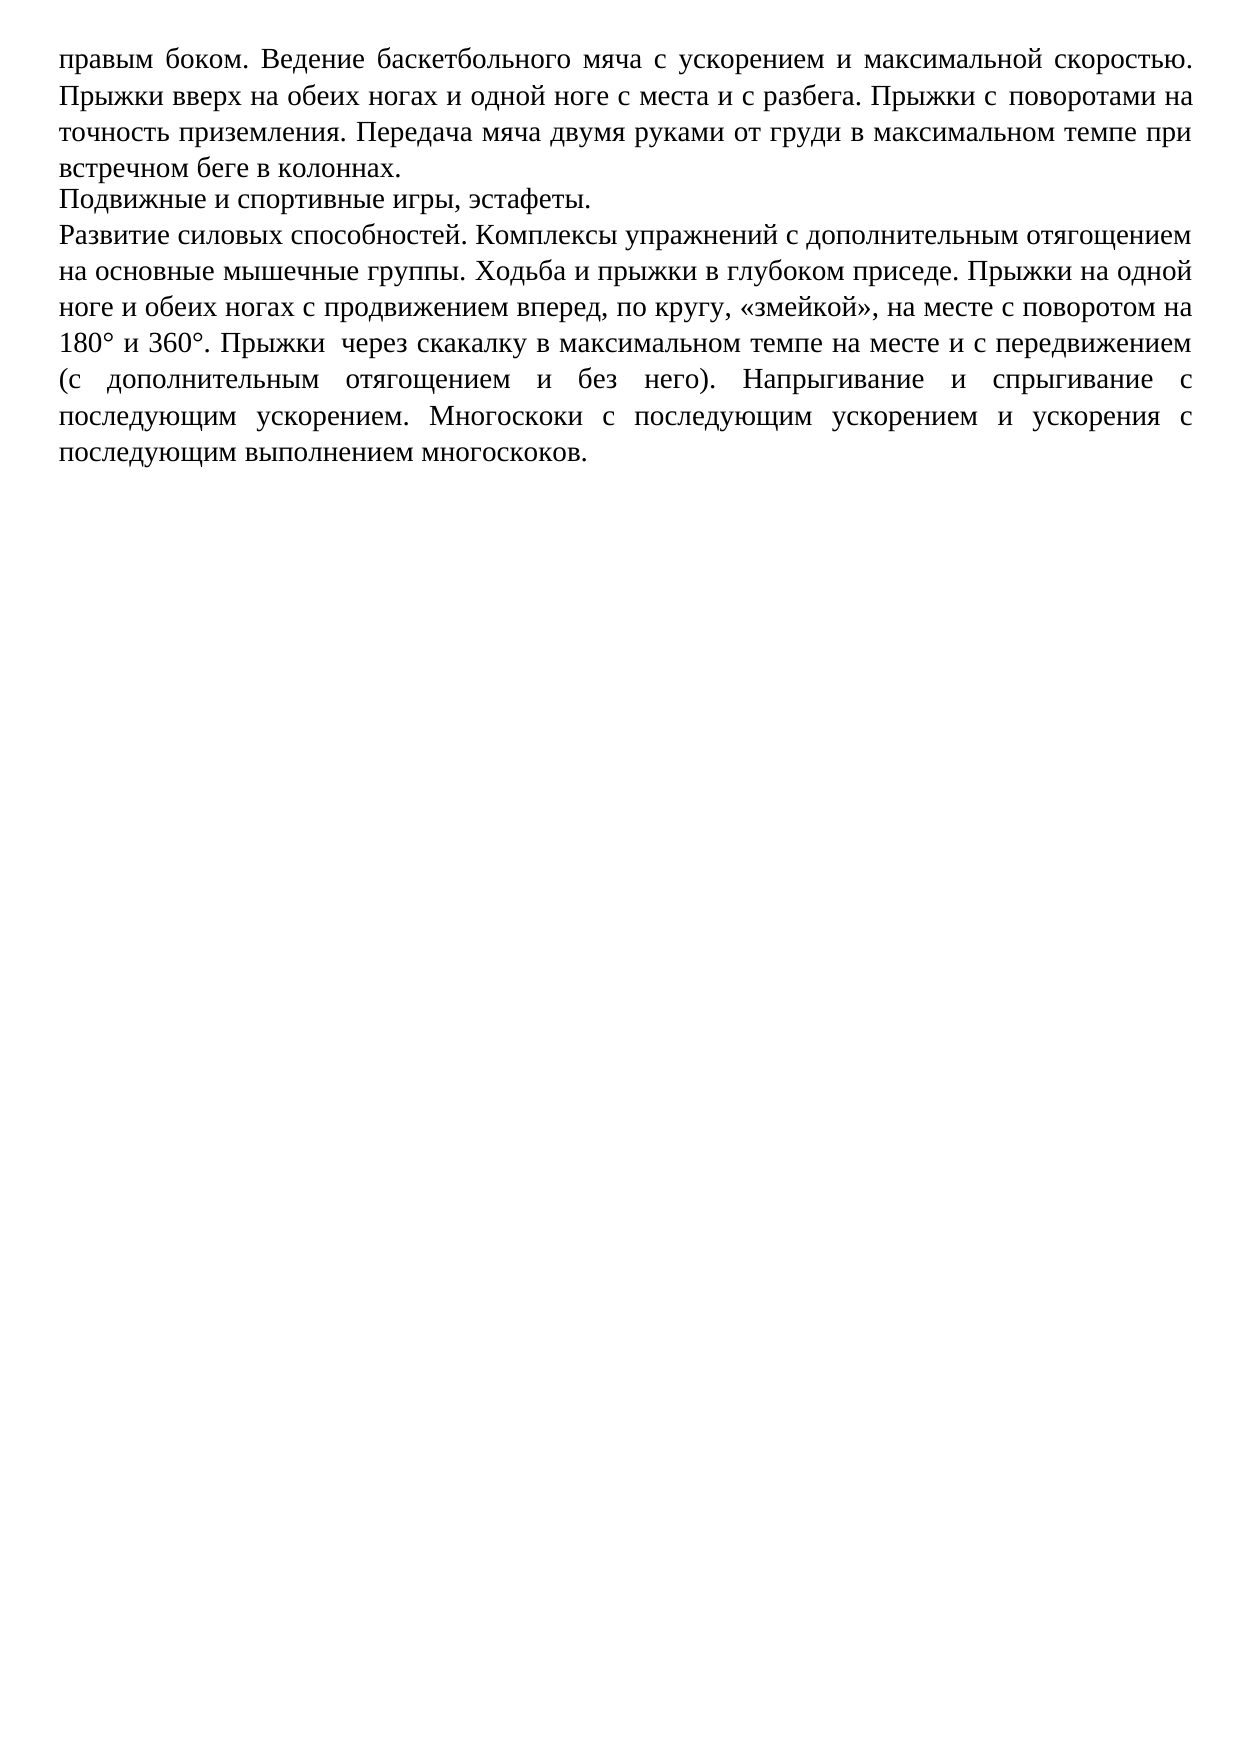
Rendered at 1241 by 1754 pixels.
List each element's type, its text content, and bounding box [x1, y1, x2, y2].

text Подвижные и спортивные игры, эстафеты. [58, 186, 1230, 215]
text правым боком. Ведение баскетбольного мяча с ускорением и максимальной скоростью. Прыжки вверх на обеих ногах и одной ноге с места и с разбега. Прыжки с поворотами на точность приземления. Передача мяча двумя руками от груди в максимальном темпе при встречном беге в колоннах. [58, 42, 1193, 184]
text Развитие силовых способностей. Комплексы упражнений с дополнительным отягощением на основные мышечные группы. Ходьба и прыжки в глубоком приседе. Прыжки на одной ноге и обеих ногах с продвижением вперед, по кругу, «змейкой», на месте с поворотом на 180° и 360°. Прыжки через скакалку в максимальном темпе на месте и с передвижением (с дополнительным отягощением и без него). Напрыгивание и спрыгивание с последующим ускорением. Многоскоки с последующим ускорением и ускорения с последующим выполнением многоскоков. [58, 217, 1193, 467]
